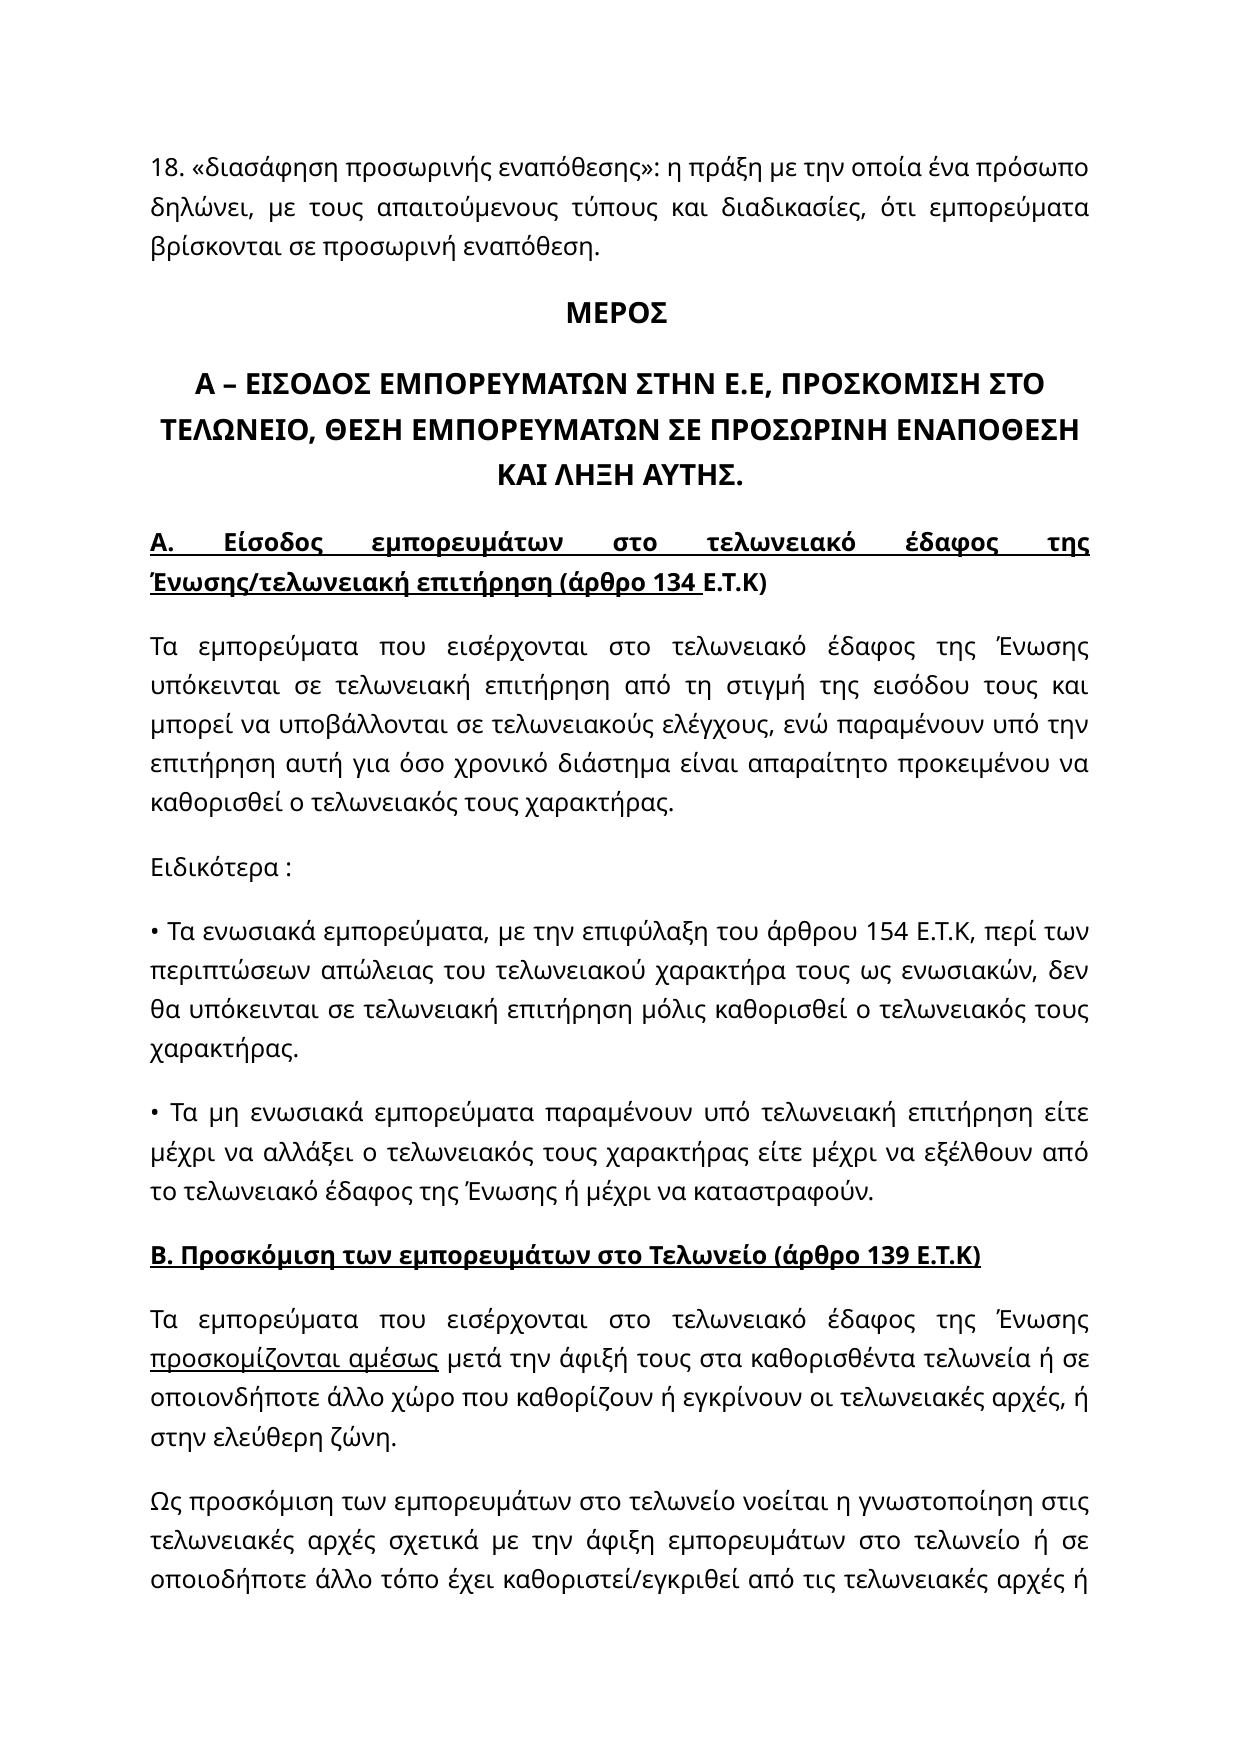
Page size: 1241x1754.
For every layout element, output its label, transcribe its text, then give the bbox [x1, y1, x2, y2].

subtitle Α – ΕΙΣΟΔΟΣ ΕΜΠΟΡΕΥΜΑΤΩΝ ΣΤΗΝ Ε.Ε, ΠΡΟΣΚΟΜΙΣΗ ΣΤΟ ΤΕΛΩΝΕΙΟ, ΘΕΣΗ ΕΜΠΟΡΕΥΜΑΤΩΝ ΣΕ ΠΡΟΣΩΡΙΝΗ ΕΝΑΠΟΘΕΣΗ ΚΑΙ ΛΗΞΗ ΑΥΤΗΣ. [150, 363, 1090, 494]
text Ειδικότερα : [150, 849, 1090, 883]
text • Τα μη ενωσιακά εμπορεύματα παραμένουν υπό τελωνειακή επιτήρηση είτε μέχρι να αλλάξει ο τελωνειακός τους χαρακτήρας είτε μέχρι να εξέλθουν από το τελωνειακό έδαφος της Ένωσης ή μέχρι να καταστραφούν. [150, 1095, 1090, 1207]
text • Τα ενωσιακά εμπορεύματα, με την επιφύλαξη του άρθρου 154 Ε.Τ.Κ, περί των περιπτώσεων απώλειας του τελωνειακού χαρακτήρα τους ως ενωσιακών, δεν θα υπόκεινται σε τελωνειακή επιτήρηση μόλις καθορισθεί ο τελωνειακός τους χαρακτήρας. [150, 913, 1090, 1065]
text Α. Είσοδος εμπορευμάτων στο τελωνειακό έδαφος της [150, 525, 1090, 554]
text Ένωσης/τελωνειακή επιτήρηση (άρθρο 134 Ε.Τ.Κ) [150, 556, 1090, 598]
subtitle ΜΕΡΟΣ [150, 292, 1090, 332]
text Τα εμπορεύματα που εισέρχονται στο τελωνειακό έδαφος της Ένωσης προσκομίζονται αμέσως μετά την άφιξή τους στα καθορισθέντα τελωνεία ή σε οποιονδήποτε άλλο χώρο που καθορίζουν ή εγκρίνουν οι τελωνειακές αρχές, ή στην ελεύθερη ζώνη. [150, 1302, 1090, 1453]
text Β. Προσκόμιση των εμπορευμάτων στο Τελωνείο (άρθρο 139 Ε.Τ.Κ) [150, 1237, 1090, 1272]
text 18. «διασάφηση προσωρινής εναπόθεσης»: η πράξη με την οποία ένα πρόσωπο δηλώνει, με τους απαιτούμενους τύπους και διαδικασίες, ότι εμπορεύματα βρίσκονται σε προσωρινή εναπόθεση. [150, 150, 1090, 262]
text Ως προσκόμιση των εμπορευμάτων στο τελωνείο νοείται η γνωστοποίηση στις τελωνειακές αρχές σχετικά με την άφιξη εμπορευμάτων στο τελωνείο ή σε οποιοδήποτε άλλο τόπο έχει καθοριστεί/εγκριθεί από τις τελωνειακές αρχές ή [150, 1483, 1090, 1596]
text Τα εμπορεύματα που εισέρχονται στο τελωνειακό έδαφος της Ένωσης υπόκεινται σε τελωνειακή επιτήρηση από τη στιγμή της εισόδου τους και μπορεί να υποβάλλονται σε τελωνειακούς ελέγχους, ενώ παραμένουν υπό την επιτήρηση αυτή για όσο χρονικό διάστημα είναι απαραίτητο προκειμένου να καθορισθεί ο τελωνειακός τους χαρακτήρας. [150, 628, 1090, 819]
